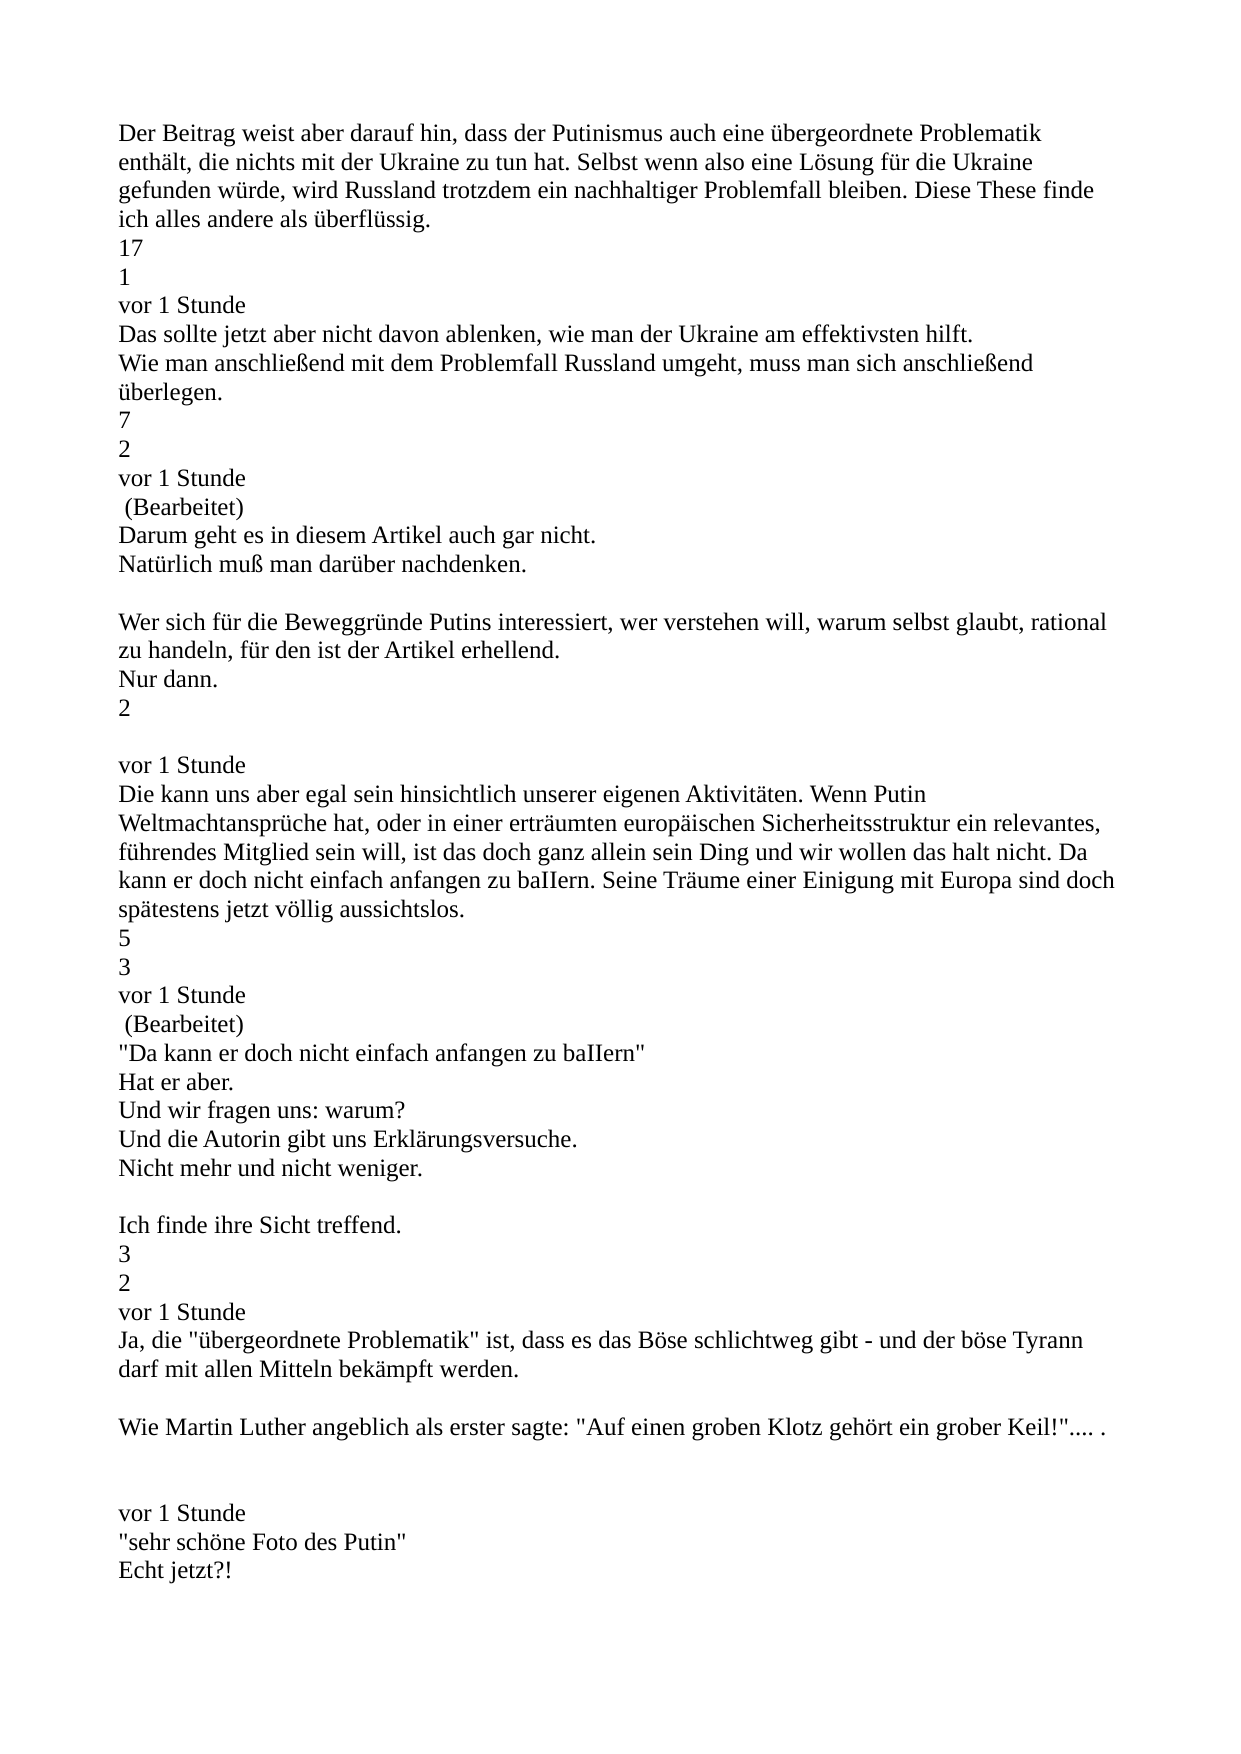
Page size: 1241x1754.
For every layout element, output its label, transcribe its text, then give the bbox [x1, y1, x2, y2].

text Nur dann. [118, 664, 1122, 693]
text "sehr schöne Foto des Putin" [118, 1527, 1122, 1556]
text (Bearbeitet) [118, 492, 1122, 521]
text (Bearbeitet) [118, 1009, 1122, 1038]
text Und wir fragen uns: warum? [118, 1096, 1122, 1124]
text vor 1 Stunde [118, 291, 1122, 319]
text Darum geht es in diesem Artikel auch gar nicht. [118, 521, 1122, 549]
text Der Beitrag weist aber darauf hin, dass der Putinismus auch eine übergeordnete Problematik enthält, die nichts mit der Ukraine zu tun hat. Selbst wenn also eine Lösung für die Ukraine gefunden würde, wird Russland trotzdem ein nachhaltiger Problemfall bleiben. Diese These finde ich alles andere als überflüssig. [118, 118, 1122, 233]
text Die kann uns aber egal sein hinsichtlich unserer eigenen Aktivitäten. Wenn Putin Weltmachtansprüche hat, oder in einer erträumten europäischen Sicherheitsstruktur ein relevantes, führendes Mitglied sein will, ist das doch ganz allein sein Ding und wir wollen das halt nicht. Da kann er doch nicht einfach anfangen zu baIIern. Seine Träume einer Einigung mit Europa sind doch spätestens jetzt völlig aussichtslos. [118, 779, 1122, 923]
text Natürlich muß man darüber nachdenken. [118, 549, 1122, 578]
text 2 [118, 434, 1122, 463]
text vor 1 Stunde [118, 463, 1122, 492]
text vor 1 Stunde [118, 751, 1122, 779]
text Wie Martin Luther angeblich als erster sagte: "Auf einen groben Klotz gehört ein grober Keil!".... . [118, 1412, 1122, 1441]
text Echt jetzt?! [118, 1556, 1122, 1584]
text 1 [118, 262, 1122, 291]
text Wie man anschließend mit dem Problemfall Russland umgeht, muss man sich anschließend überlegen. [118, 348, 1122, 406]
text 7 [118, 406, 1122, 434]
text vor 1 Stunde [118, 1297, 1122, 1326]
text 2 [118, 693, 1122, 722]
text 3 [118, 952, 1122, 981]
text vor 1 Stunde [118, 1498, 1122, 1527]
text Das sollte jetzt aber nicht davon ablenken, wie man der Ukraine am effektivsten hilft. [118, 319, 1122, 348]
text Und die Autorin gibt uns Erklärungsversuche. [118, 1124, 1122, 1153]
text 2 [118, 1268, 1122, 1297]
text Ja, die "übergeordnete Problematik" ist, dass es das Böse schlichtweg gibt - und der böse Tyrann darf mit allen Mitteln bekämpft werden. [118, 1326, 1122, 1383]
text Wer sich für die Beweggründe Putins interessiert, wer verstehen will, warum selbst glaubt, rational zu handeln, für den ist der Artikel erhellend. [118, 607, 1122, 664]
text 3 [118, 1239, 1122, 1268]
text Ich finde ihre Sicht treffend. [118, 1211, 1122, 1239]
text 17 [118, 233, 1122, 262]
text Nicht mehr und nicht weniger. [118, 1153, 1122, 1182]
text 5 [118, 923, 1122, 952]
text Hat er aber. [118, 1067, 1122, 1096]
text vor 1 Stunde [118, 981, 1122, 1009]
text "Da kann er doch nicht einfach anfangen zu baIIern" [118, 1038, 1122, 1067]
